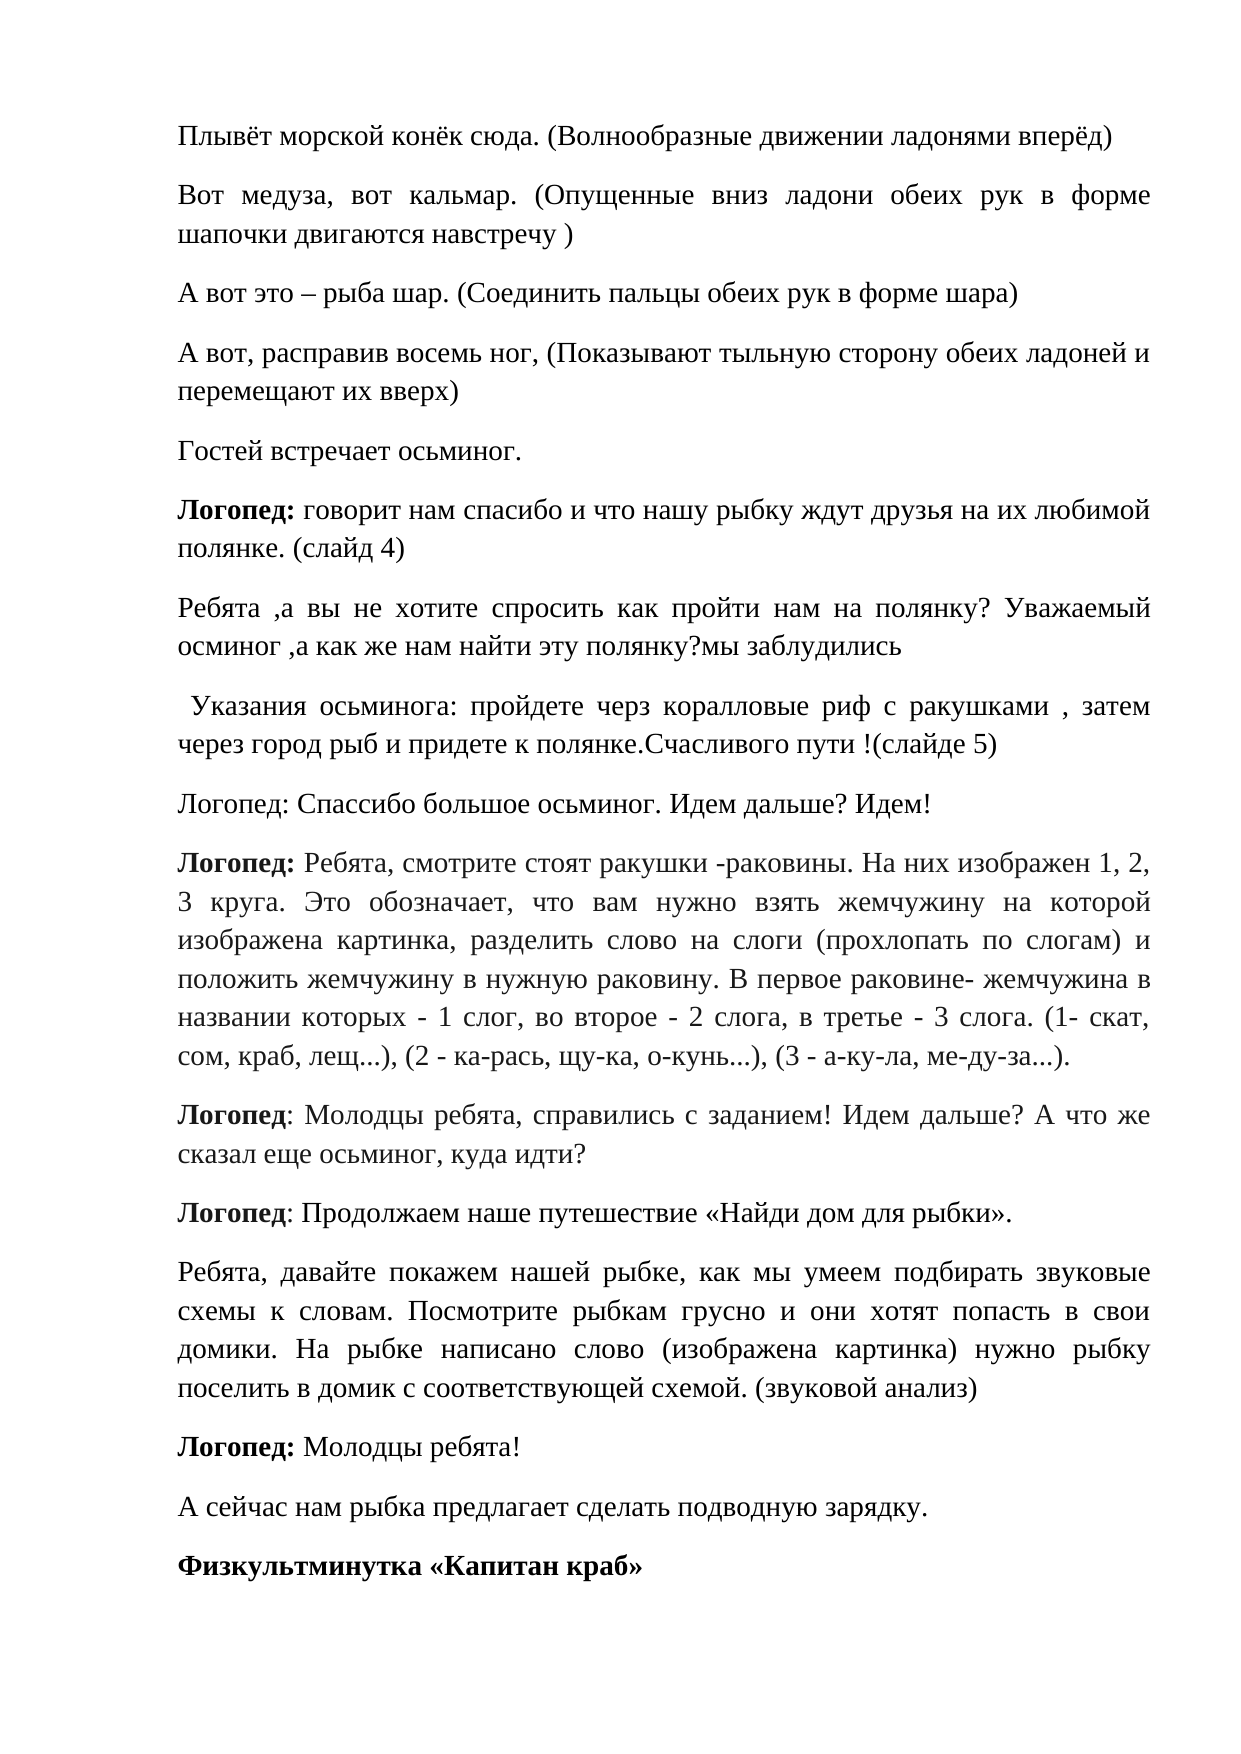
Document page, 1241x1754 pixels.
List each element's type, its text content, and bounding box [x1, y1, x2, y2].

text А сейчас нам рыбка предлагает сделать подводную зарядку. [177, 1489, 1152, 1522]
text Ребята, давайте покажем нашей рыбке, как мы умеем подбирать звуковые схемы к словам. Посмотрите рыбкам грусно и они хотят попасть в свои домики. На рыбке написано слово (изображена картинка) нужно рыбку поселить в домик с соответствующей схемой. (звуковой анализ) [177, 1254, 1152, 1404]
text Логопед: Продолжаем наше путешествие «Найди дом для рыбки». [177, 1195, 1152, 1229]
text Указания осьминога: пройдете черз коралловые риф с ракушками , затем через город рыб и придете к полянке.Счасливого пути !(слайде 5) [177, 688, 1152, 760]
text Ребята ,а вы не хотите спросить как пройти нам на полянку? Уважаемый осминог ,а как же нам найти эту полянку?мы заблудились [177, 590, 1152, 662]
text Вот медуза, вот кальмар. (Опущенные вниз ладони обеих рук в форме шапочки двигаются навстречу ) [177, 177, 1152, 249]
text Гостей встречает осьминог. [177, 433, 1152, 466]
text Физкультминутка «Капитан краб» [177, 1548, 1152, 1582]
text Логопед: Спассибо большое осьминог. Идем дальше? Идем! [177, 786, 1152, 819]
text Плывёт морской конёк сюда. (Волнообразные движении ладонями вперёд) [177, 118, 1152, 152]
text А вот, расправив восемь ног, (Показывают тыльную сторону обеих ладоней и перемещают их вверх) [177, 335, 1152, 407]
text Логопед: Молодцы ребята, справились с заданием! Идем дальше? А что же сказал еще осьминог, куда идти? [177, 1097, 1152, 1169]
text Логопед: говорит нам спасибо и что нашу рыбку ждут друзья на их любимой полянке. (слайд 4) [177, 492, 1152, 564]
text Логопед: Ребята, смотрите стоят ракушки -раковины. На них изображен 1, 2, 3 круга. Это обозначает, что вам нужно взять жемчужину на которой изображена картинка, разделить слово на слоги (прохлопать по слогам) и положить жемчужину в нужную раковину. В первое раковине- жемчужина в названии которых - 1 слог, во второе - 2 слога, в третье - 3 слога. (1- скат, сом, краб, лещ...), (2 - ка-рась, щу-ка, о-кунь...), (3 - а-ку-ла, ме-ду-за...). [177, 845, 1152, 1071]
text Логопед: Молодцы ребята! [177, 1429, 1152, 1463]
text А вот это – рыба шар. (Соединить пальцы обеих рук в форме шара) [177, 275, 1152, 309]
